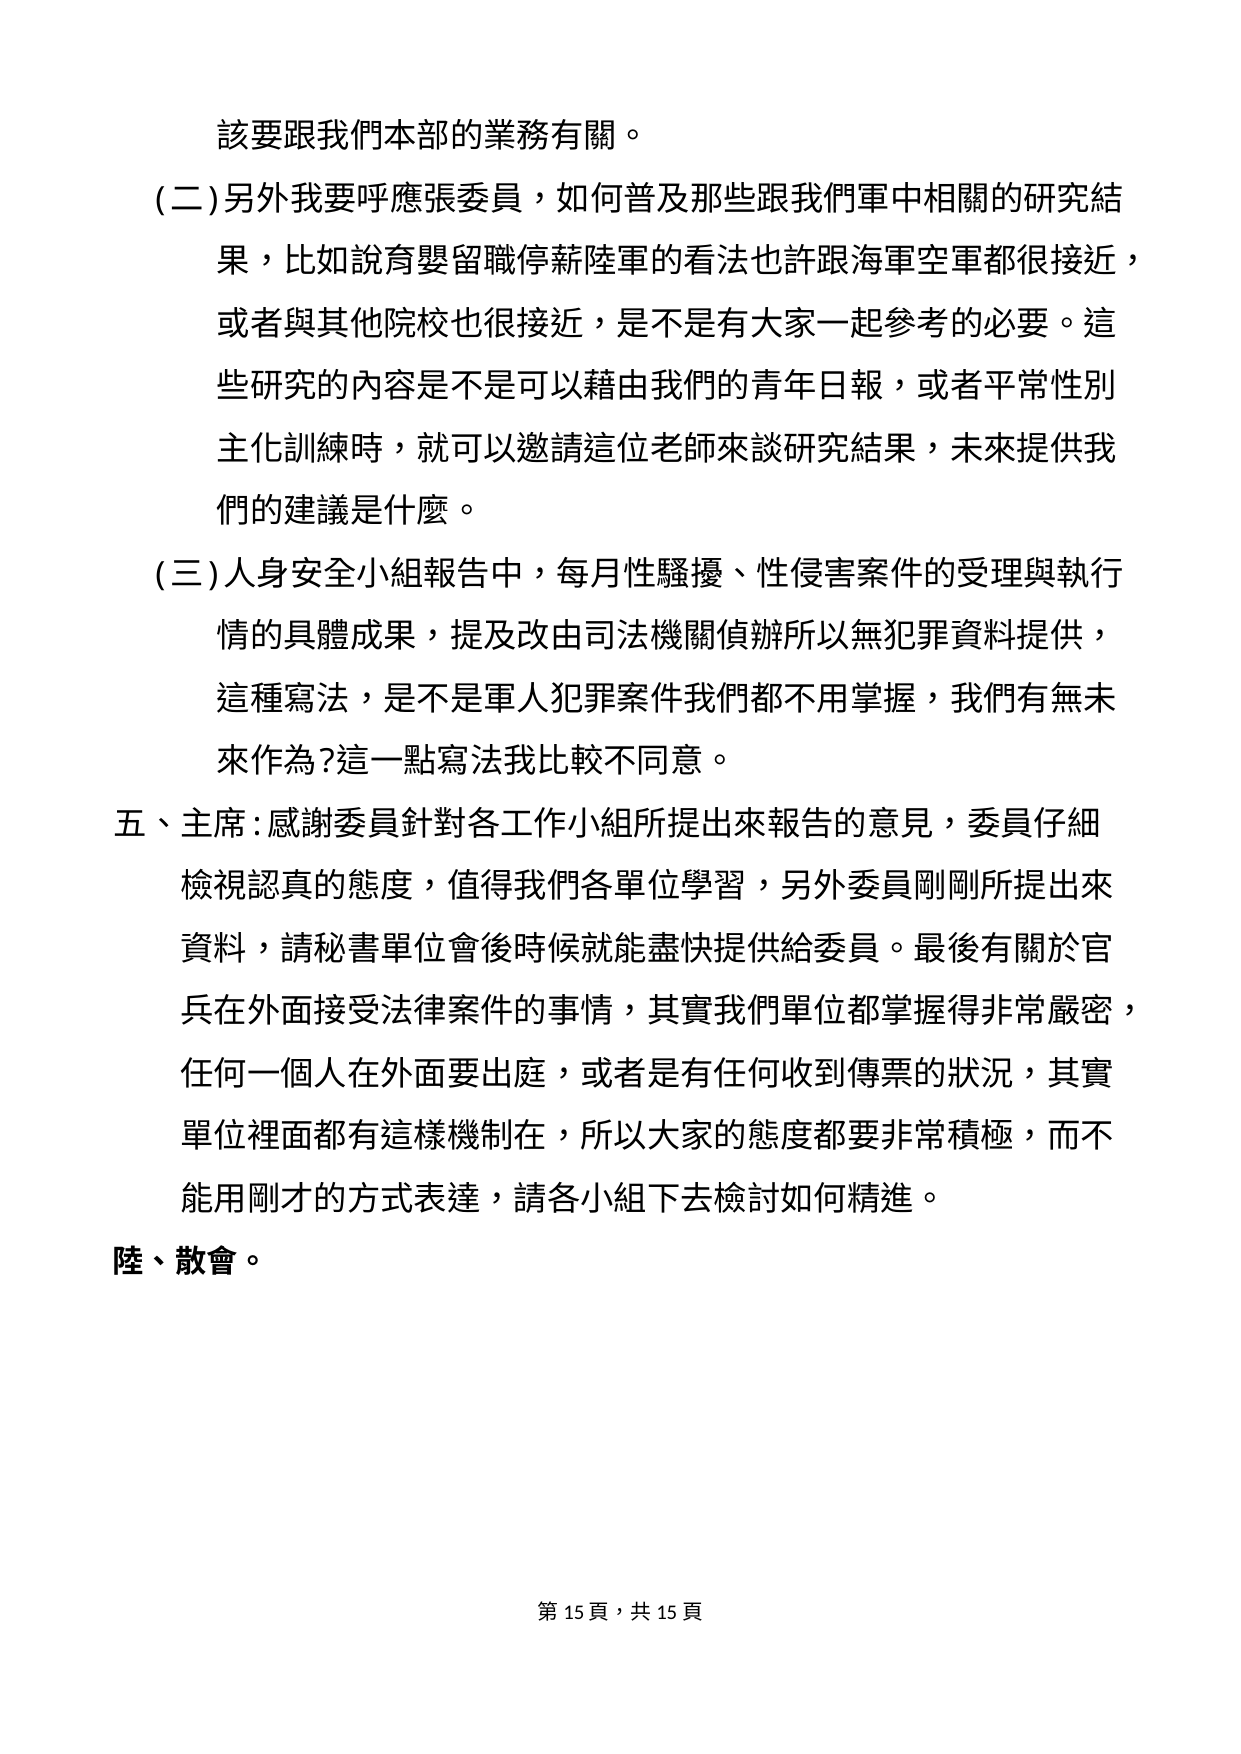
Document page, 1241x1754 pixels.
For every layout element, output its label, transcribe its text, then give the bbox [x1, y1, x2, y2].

text (二)另外我要呼應張委員，如何普及那些跟我們軍中相關的研究結果，比如說育嬰留職停薪陸軍的看法也許跟海軍空軍都很接近，或者與其他院校也很接近，是不是有大家一起參考的必要。這些研究的內容是不是可以藉由我們的青年日報，或者平常性別主化訓練時，就可以邀請這位老師來談研究結果，未來提供我們的建議是什麼。 [150, 154, 1128, 529]
text 五、主席:感謝委員針對各工作小組所提出來報告的意見，委員仔細檢視認真的態度，值得我們各單位學習，另外委員剛剛所提出來資料，請秘書單位會後時候就能盡快提供給委員。最後有關於官兵在外面接受法律案件的事情，其實我們單位都掌握得非常嚴密，任何一個人在外面要出庭，或者是有任何收到傳票的狀況，其實單位裡面都有這樣機制在，所以大家的態度都要非常積極，而不能用剛才的方式表達，請各小組下去檢討如何精進。 [113, 779, 1128, 1217]
text (一)會議資料第32頁，很感謝已經提供了托兒所的父母軍士官比例，希望繼續維持，另外性平教育小組提出的11篇研究計畫，如過大家看個附件資料第15頁，裡面的研議主題有接近3分之1與軍中看似無關，比如說主婦聯盟，格林童話，這樣看起來跟民間的軍事學校，民間學校也差不多，在我們軍校性別議題的研究是不是要有多少比例至少是要跟軍中有關，不然軍事院校的特色在裡?我們有無相關辦法規定，因為在很有限資源裡面，我們是不是應該要聚焦我們自己軍中的議題，例如特別有一位老師有3篇研究，但主婦關懷聯盟，是不是這個研究主題可以向科技部申請，我們的性別平等教育小組裡面的成果應該要跟我們本部的業務有關。 [150, 92, 1128, 154]
text 陸、散會。 [112, 1217, 1128, 1279]
text (三)人身安全小組報告中，每月性騷擾、性侵害案件的受理與執行情的具體成果，提及改由司法機關偵辦所以無犯罪資料提供，這種寫法，是不是軍人犯罪案件我們都不用掌握，我們有無未來作為?這一點寫法我比較不同意。 [150, 529, 1128, 779]
